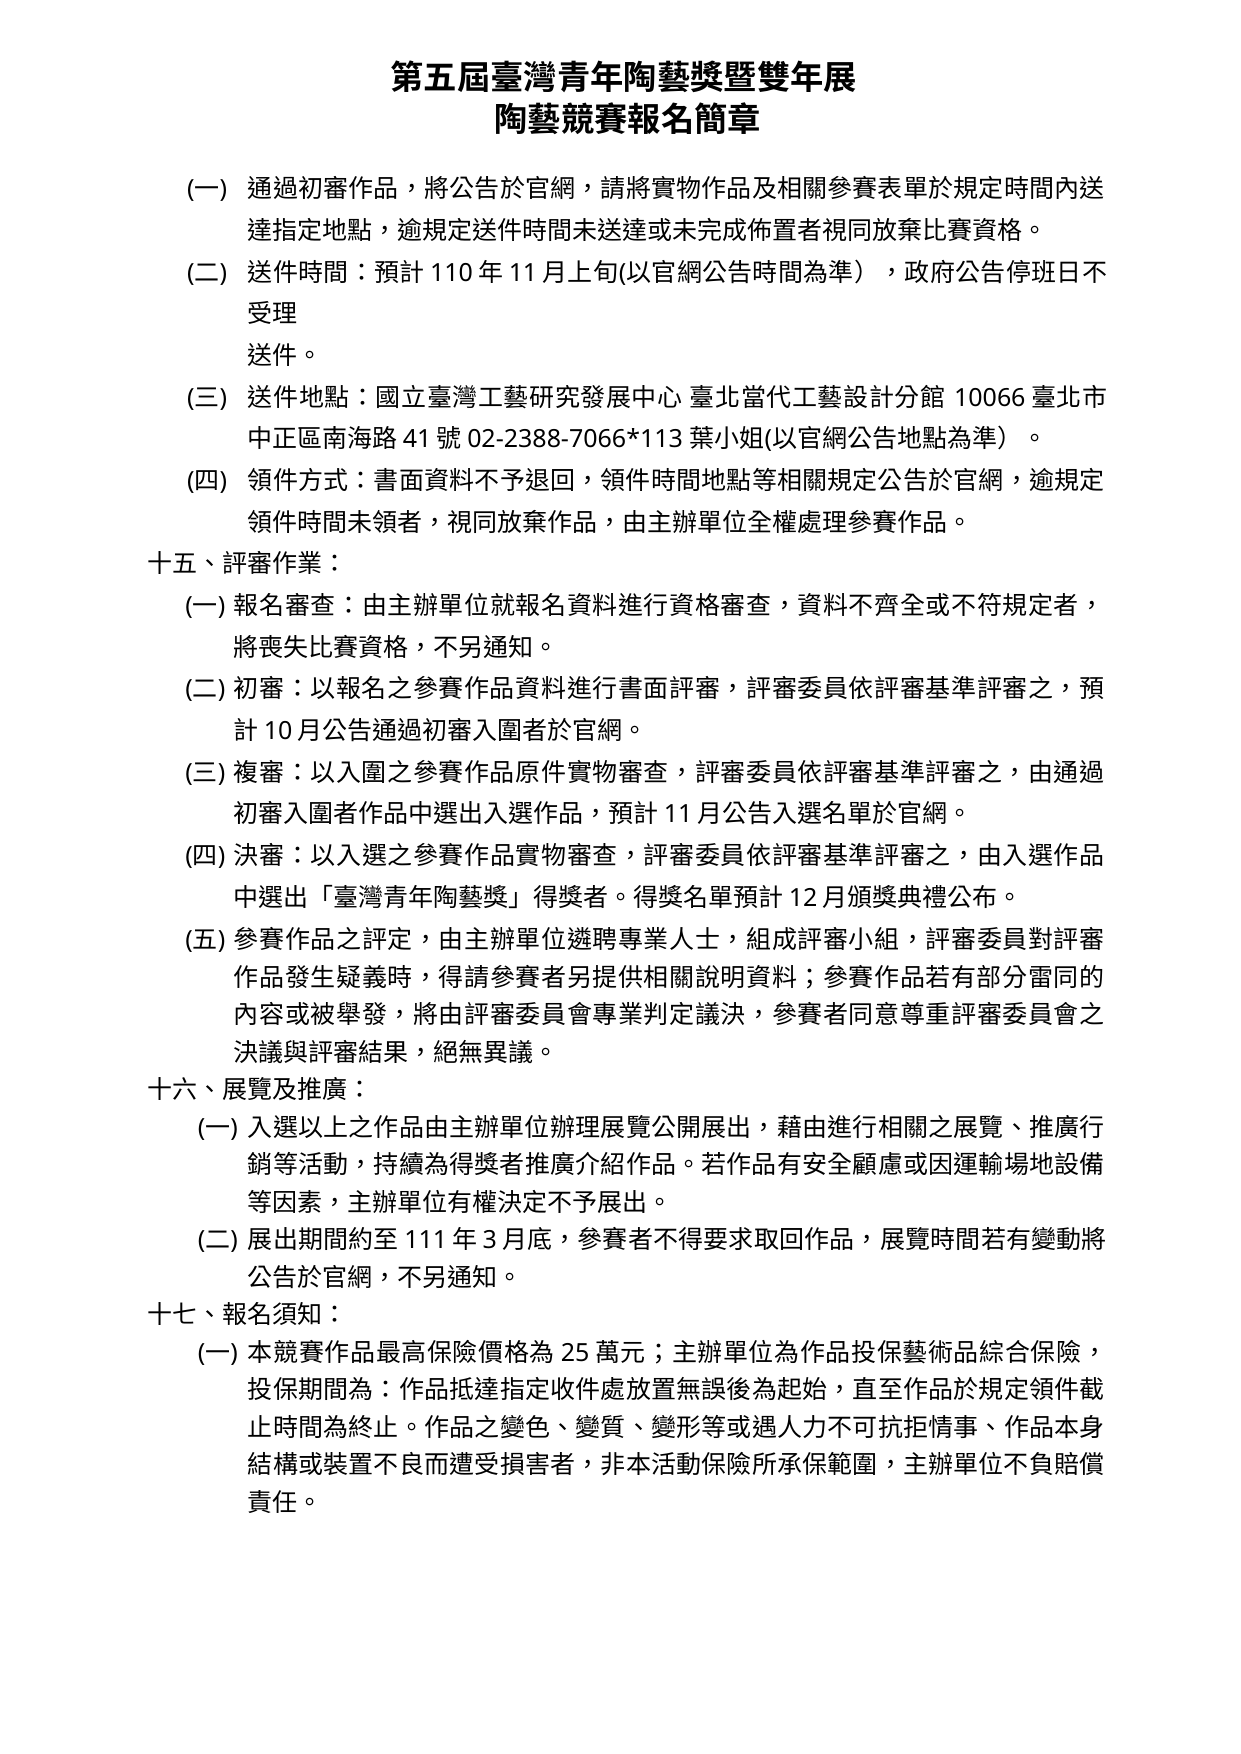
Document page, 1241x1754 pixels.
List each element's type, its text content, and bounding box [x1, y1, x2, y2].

text 十五、評審作業： [148, 544, 1107, 580]
list 初審：以報名之參賽作品資料進行書面評審，評審委員依評審基準評審之，預計10月公告通過初審入圍者於官網。 [185, 669, 1107, 747]
list 參賽作品之評定，由主辦單位遴聘專業人士，組成評審小組，評審委員對評審作品發生疑義時，得請參賽者另提供相關說明資料；參賽作品若有部分雷同的內容或被舉發，將由評審委員會專業判定議決，參賽者同意尊重評審委員會之決議與評審結果，絕無異議。 [185, 919, 1107, 1069]
list 領件方式：書面資料不予退回，領件時間地點等相關規定公告於官網，逾規定領件時間未領者，視同放棄作品，由主辦單位全權處理參賽作品。 [187, 460, 1107, 538]
list 送件時間：預計110年11月上旬(以官網公告時間為準），政府公告停班日不受理 [187, 252, 1107, 330]
list 展出期間約至111年3月底，參賽者不得要求取回作品，展覽時間若有變動將公告於官網，不另通知。 [198, 1219, 1107, 1294]
text 十七、報名須知： [148, 1294, 1107, 1331]
list 複審：以入圍之參賽作品原件實物審查，評審委員依評審基準評審之，由通過初審入圍者作品中選出入選作品，預計11月公告入選名單於官網。 [185, 752, 1107, 830]
text 十六、展覽及推廣： [148, 1069, 1107, 1106]
list 入選以上之作品由主辦單位辦理展覽公開展出，藉由進行相關之展覽、推廣行銷等活動，持續為得獎者推廣介紹作品。若作品有安全顧慮或因運輸場地設備等因素，主辦單位有權決定不予展出。 [198, 1106, 1107, 1219]
list 決審：以入選之參賽作品實物審查，評審委員依評審基準評審之，由入選作品中選出「臺灣青年陶藝獎」得獎者。得獎名單預計12月頒獎典禮公布。 [185, 835, 1107, 913]
list 通過初審作品，將公告於官網，請將實物作品及相關參賽表單於規定時間內送達指定地點，逾規定送件時間未送達或未完成佈置者視同放棄比賽資格。 [187, 169, 1107, 247]
list 本競賽作品最高保險價格為25萬元；主辦單位為作品投保藝術品綜合保險，投保期間為：作品抵達指定收件處放置無誤後為起始，直至作品於規定領件截止時間為終止。作品之變色、變質、變形等或遇人力不可抗拒情事、作品本身結構或裝置不良而遭受損害者，非本活動保險所承保範圍，主辦單位不負賠償責任。 [198, 1331, 1107, 1519]
list 報名審查：由主辦單位就報名資料進行資格審查，資料不齊全或不符規定者，將喪失比賽資格，不另通知。 [185, 585, 1107, 663]
text 送件。 [248, 335, 1107, 372]
list 送件地點：國立臺灣工藝研究發展中心 臺北當代工藝設計分館 10066臺北市中正區南海路41號 02-2388-7066*113 葉小姐(以官網公告地點為準）。 [187, 377, 1107, 455]
